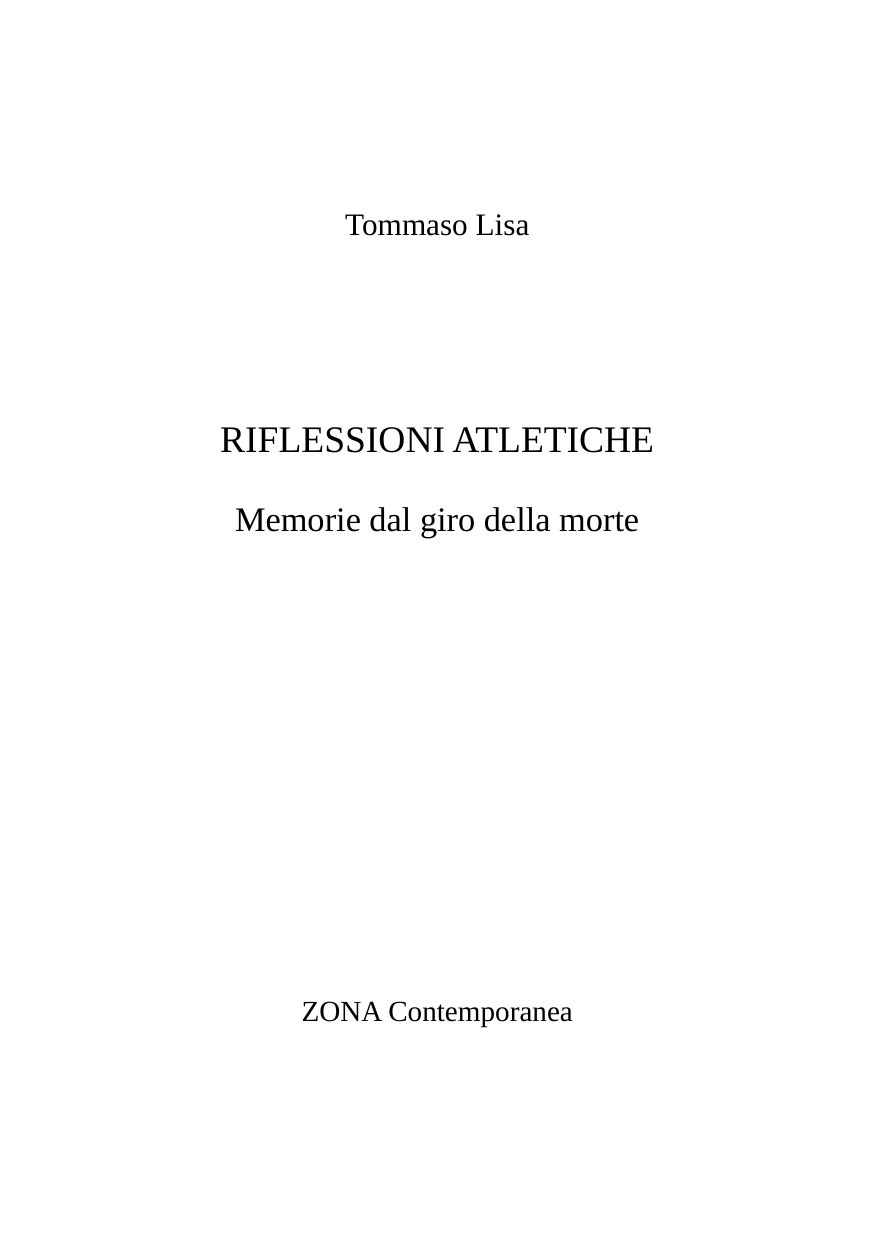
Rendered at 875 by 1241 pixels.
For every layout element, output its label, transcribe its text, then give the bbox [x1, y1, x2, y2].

text Zona Contemporanea [88, 994, 786, 1027]
text memorie dal giro della morte [88, 499, 786, 538]
text riflessioni atletiche [88, 417, 786, 461]
text Tommaso Lisa [88, 207, 786, 243]
